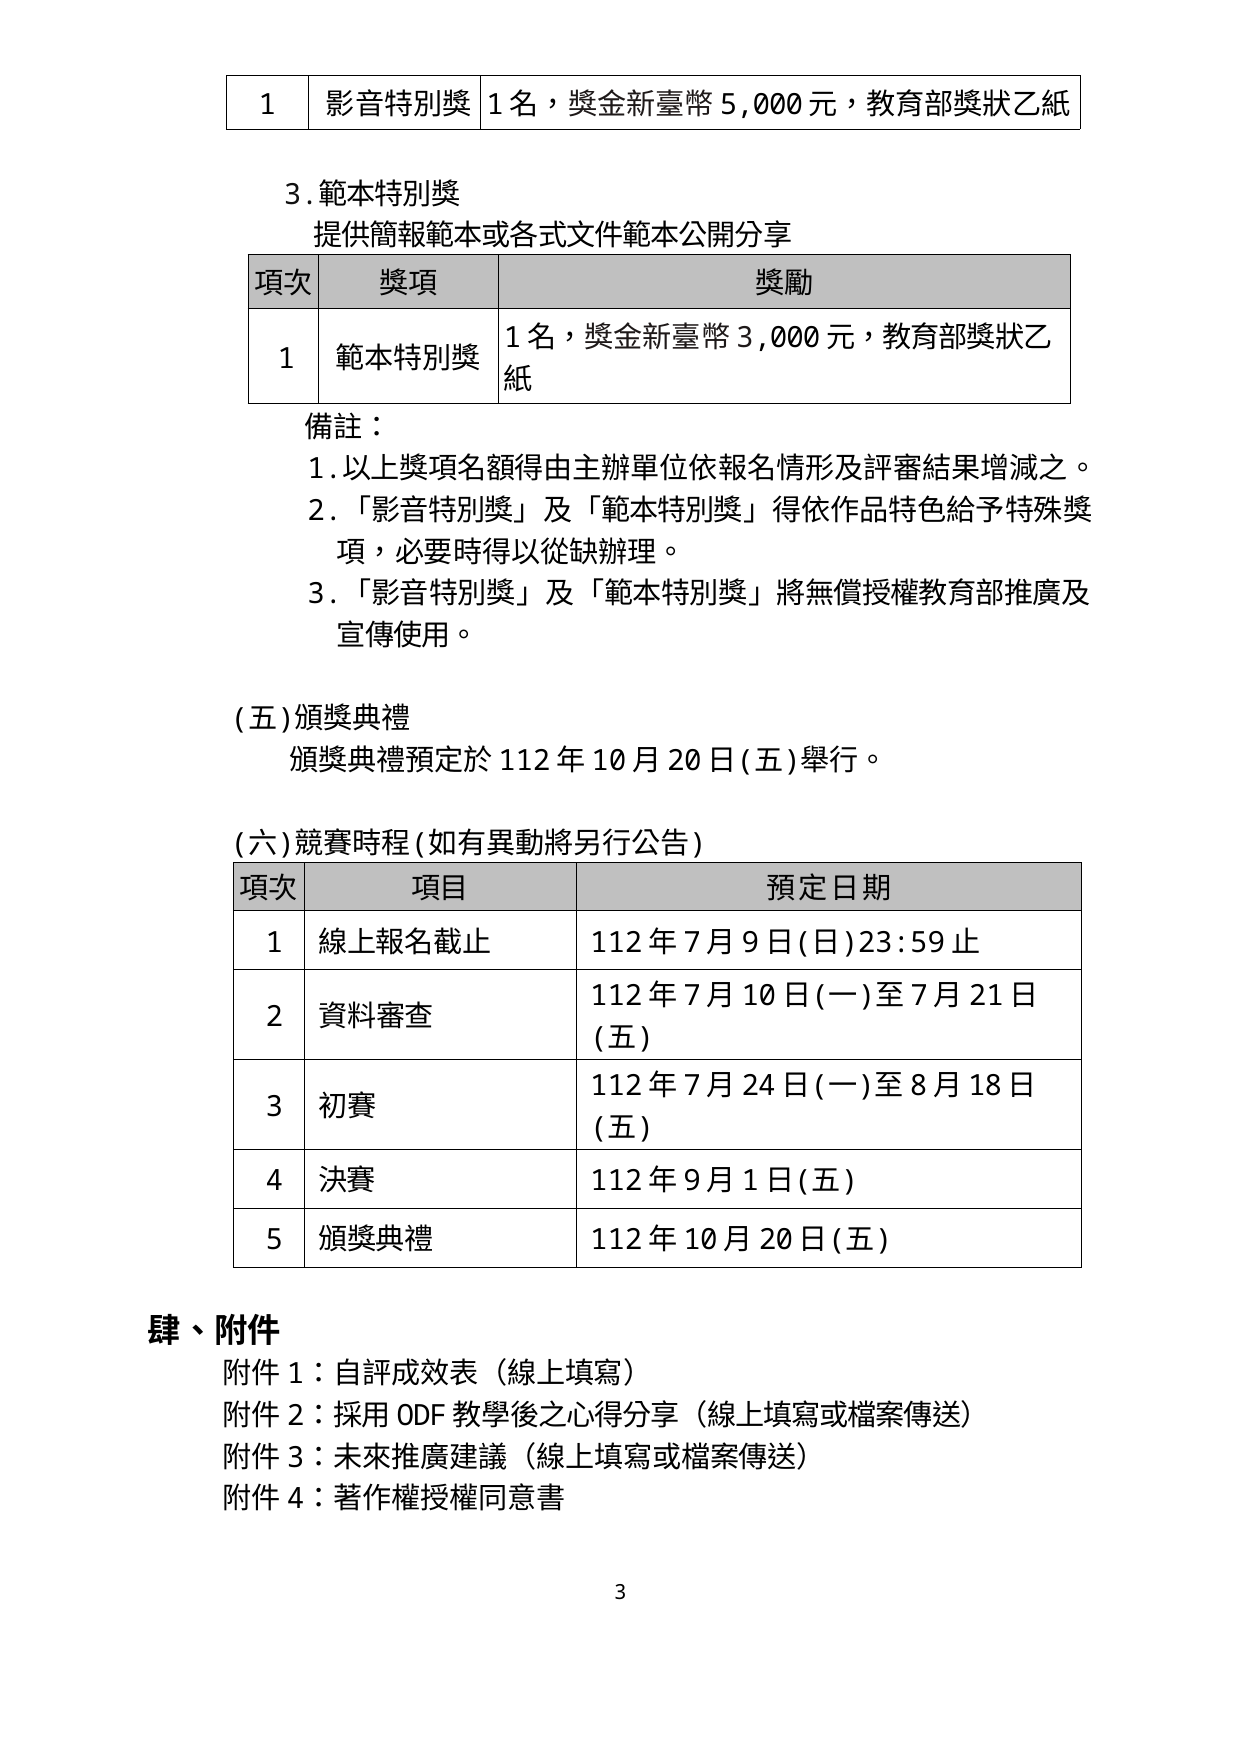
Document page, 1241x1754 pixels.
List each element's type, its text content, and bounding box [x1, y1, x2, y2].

text 附件1：自評成效表（線上填寫） [223, 1350, 1093, 1392]
list 範本特別獎 [283, 171, 1093, 212]
table_cell 初賽 [305, 1060, 576, 1148]
list 以上獎項名額得由主辦單位依報名情形及評審結果增減之。 [289, 445, 1093, 487]
list 提供簡報範本或各式文件範本公開分享 [313, 212, 1093, 254]
table_cell 範本特別獎 [319, 309, 498, 403]
text 附件4：著作權授權同意書 [223, 1475, 1093, 1517]
table_cell 3 [234, 1060, 304, 1148]
table_cell 1名，獎金新臺幣5,000元，教育部獎狀乙紙 [481, 76, 1080, 129]
table_cell 112年7月10日(一)至7月21日(五) [577, 970, 1081, 1059]
table_cell 5 [234, 1209, 304, 1267]
text 附件2：採用ODF教學後之心得分享（線上填寫或檔案傳送） [223, 1392, 1093, 1434]
table_cell 112年7月24日(一)至8月18日(五) [577, 1060, 1081, 1148]
table_cell 4 [234, 1150, 304, 1207]
list 「影音特別獎」及「範本特別獎」得依作品特色給予特殊獎項，必要時得以從缺辦理。 [307, 487, 1093, 570]
subtitle 肆、附件 [148, 1309, 1093, 1350]
list 「影音特別獎」及「範本特別獎」將無償授權教育部推廣及宣傳使用。 [307, 570, 1093, 654]
table_header 項目 [305, 863, 576, 910]
text 附件3：未來推廣建議（線上填寫或檔案傳送） [223, 1434, 1093, 1475]
table_cell 112年10月20日(五) [577, 1209, 1081, 1267]
list 頒獎典禮 [230, 695, 1093, 737]
table_cell 資料審查 [305, 970, 576, 1059]
table_cell 1 [227, 76, 308, 129]
table_cell 1名，獎金新臺幣3,000元，教育部獎狀乙紙 [499, 309, 1070, 403]
table_header 項次 [234, 863, 304, 910]
table_header 獎項 [319, 255, 498, 308]
table_cell 2 [234, 970, 304, 1059]
table_cell 1 [234, 911, 304, 969]
table_header 預定日期 [577, 863, 1081, 910]
table_header 獎勵 [499, 255, 1070, 308]
table_cell 1 [249, 309, 318, 403]
table_cell 線上報名截止 [305, 911, 576, 969]
text 頒獎典禮預定於112年10月20日(五)舉行。 [254, 737, 1093, 779]
table_cell 決賽 [305, 1150, 576, 1207]
table_header 項次 [249, 255, 318, 308]
table_cell 112年7月9日(日)23:59止 [577, 911, 1081, 969]
table_cell 112年9月1日(五) [577, 1150, 1081, 1207]
text 備註： [198, 404, 1093, 445]
list 競賽時程(如有異動將另行公告) [230, 820, 1093, 862]
table_cell 頒獎典禮 [305, 1209, 576, 1267]
table_cell 影音特別獎 [309, 76, 480, 129]
